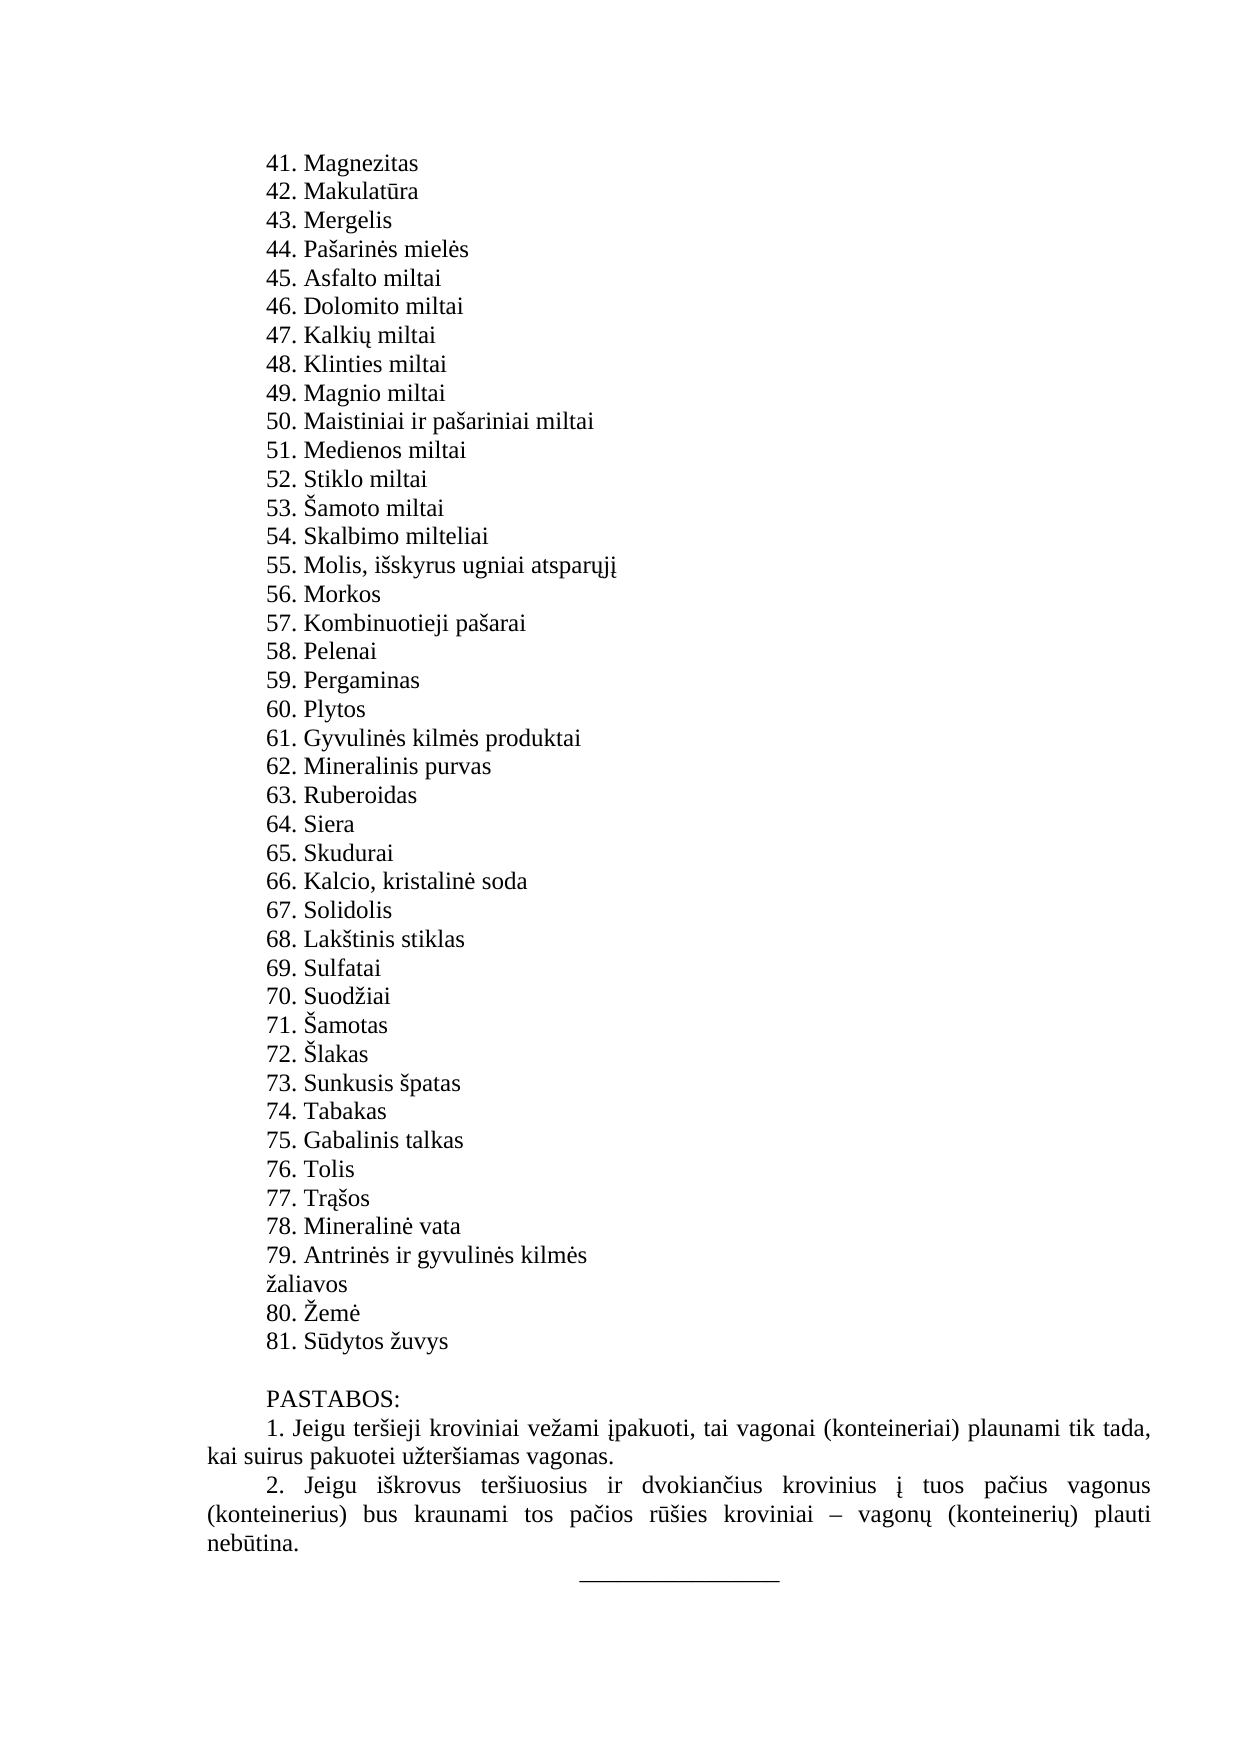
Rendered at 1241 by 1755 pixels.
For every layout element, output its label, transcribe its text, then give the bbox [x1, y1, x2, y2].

text žaliavos [207, 1269, 1152, 1298]
text 50. Maistiniai ir pašariniai miltai [207, 406, 1152, 435]
text PASTABOS: [207, 1384, 1152, 1413]
text 68. Lakštinis stiklas [207, 924, 1152, 953]
text 61. Gyvulinės kilmės produktai [207, 723, 1152, 751]
text 58. Pelenai [207, 636, 1152, 665]
text 69. Sulfatai [207, 953, 1152, 981]
text 41. Magnezitas [207, 148, 1152, 176]
text ________________ [207, 1556, 1152, 1585]
text 73. Sunkusis špatas [207, 1068, 1152, 1096]
text 74. Tabakas [207, 1096, 1152, 1125]
text 66. Kalcio, kristalinė soda [207, 866, 1152, 895]
text 46. Dolomito miltai [207, 291, 1152, 320]
text 78. Mineralinė vata [207, 1211, 1152, 1240]
text 63. Ruberoidas [207, 780, 1152, 809]
text 47. Kalkių miltai [207, 320, 1152, 349]
text 72. Šlakas [207, 1039, 1152, 1068]
text 45. Asfalto miltai [207, 263, 1152, 291]
text 2. Jeigu iškrovus teršiuosius ir dvokiančius krovinius į tuos pačius vagonus (konteinerius) bus kraunami tos pačios rūšies kroviniai – vagonų (konteinerių) plauti nebūtina. [207, 1470, 1152, 1556]
text 77. Trąšos [207, 1183, 1152, 1211]
text 67. Solidolis [207, 895, 1152, 924]
text 71. Šamotas [207, 1010, 1152, 1039]
text 80. Žemė [207, 1298, 1152, 1326]
text 57. Kombinuotieji pašarai [207, 608, 1152, 636]
text 76. Tolis [207, 1154, 1152, 1183]
text 79. Antrinės ir gyvulinės kilmės [207, 1240, 1152, 1269]
text 42. Makulatūra [207, 176, 1152, 205]
text 53. Šamoto miltai [207, 493, 1152, 521]
text 55. Molis, išskyrus ugniai atsparųjį [207, 550, 1152, 579]
text 56. Morkos [207, 579, 1152, 608]
text 44. Pašarinės mielės [207, 234, 1152, 263]
text 62. Mineralinis purvas [207, 751, 1152, 780]
text 43. Mergelis [207, 205, 1152, 234]
text 65. Skudurai [207, 838, 1152, 866]
text 51. Medienos miltai [207, 435, 1152, 464]
text 81. Sūdytos žuvys [207, 1326, 1152, 1355]
text 75. Gabalinis talkas [207, 1125, 1152, 1154]
text 1. Jeigu teršieji kroviniai vežami įpakuoti, tai vagonai (konteineriai) plaunami tik tada, kai suirus pakuotei užteršiamas vagonas. [207, 1413, 1152, 1470]
text 48. Klinties miltai [207, 349, 1152, 378]
text 49. Magnio miltai [207, 378, 1152, 406]
text 60. Plytos [207, 694, 1152, 723]
text 70. Suodžiai [207, 981, 1152, 1010]
text 64. Siera [207, 809, 1152, 838]
text 59. Pergaminas [207, 665, 1152, 694]
text 52. Stiklo miltai [207, 464, 1152, 493]
text 54. Skalbimo milteliai [207, 521, 1152, 550]
